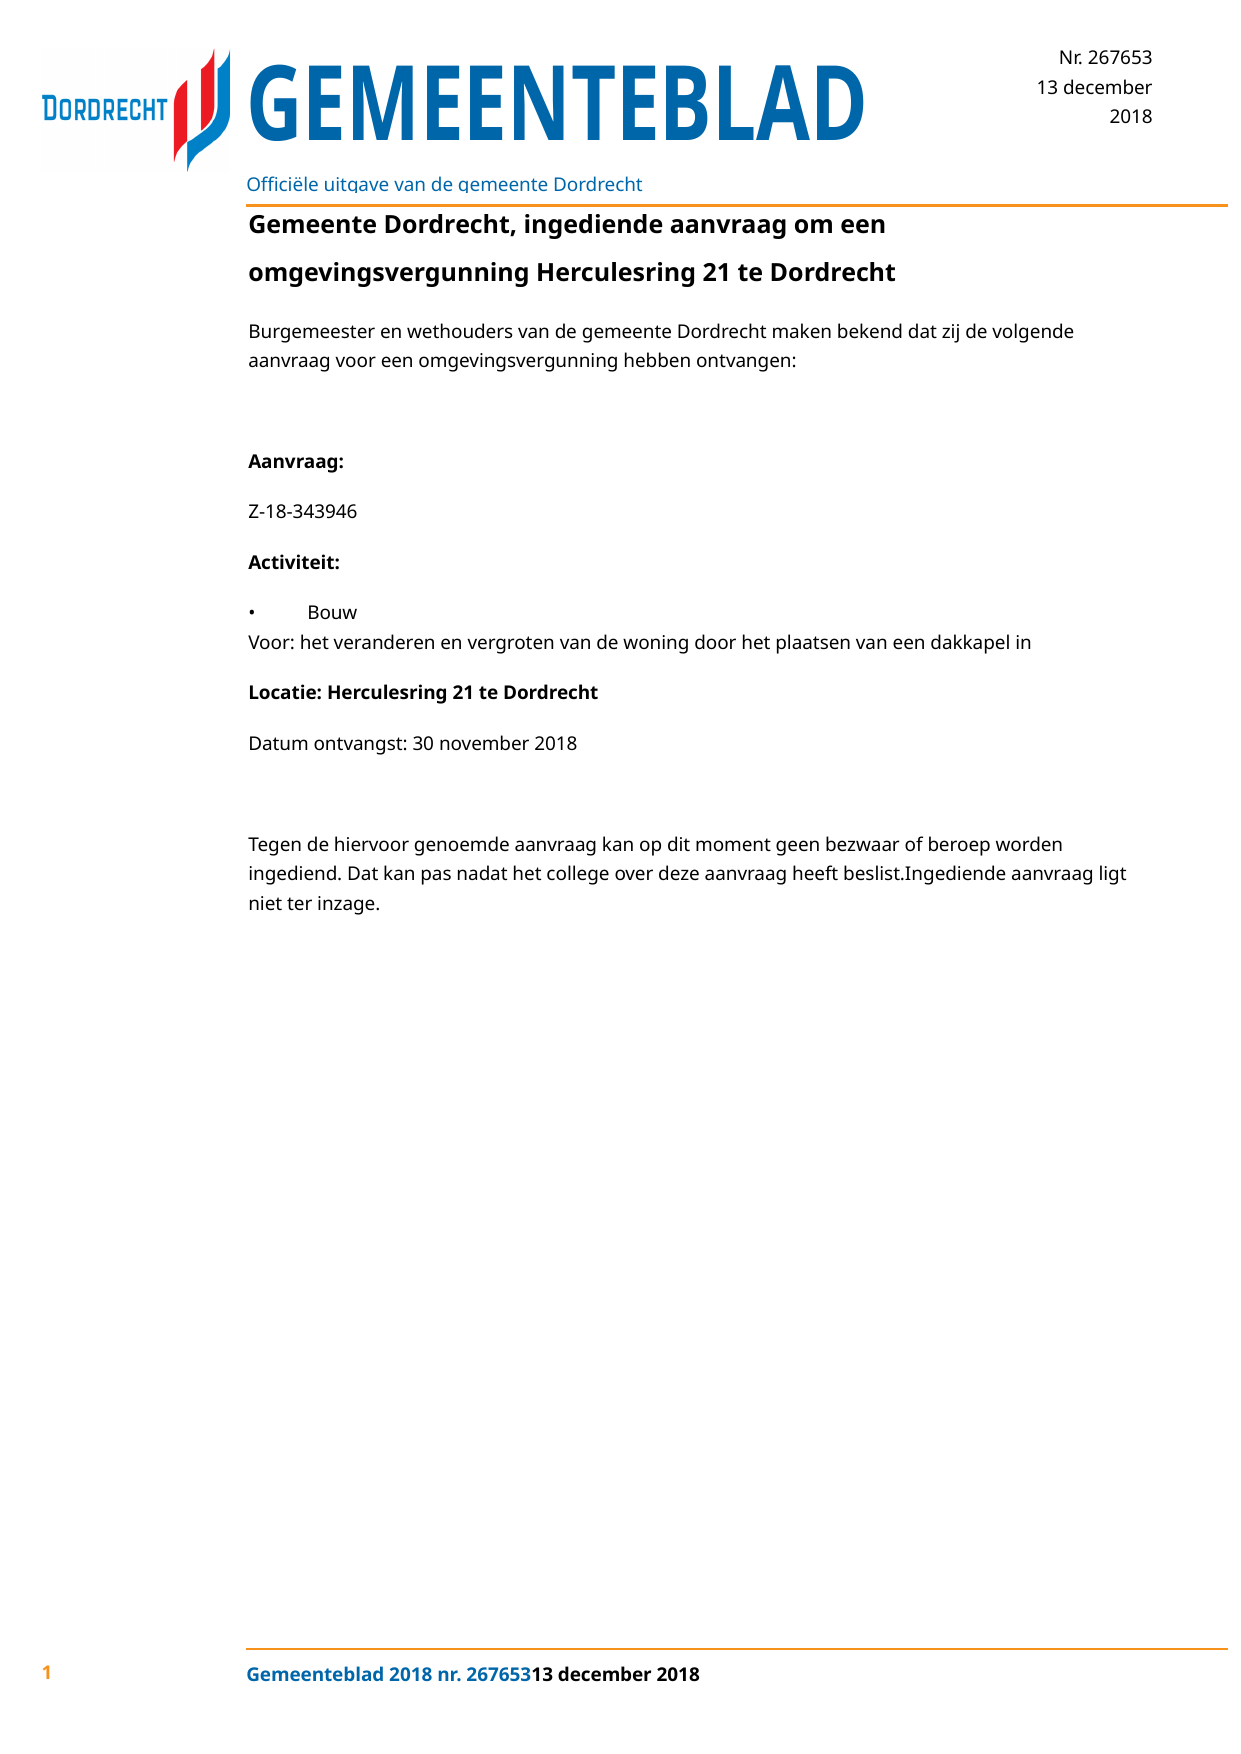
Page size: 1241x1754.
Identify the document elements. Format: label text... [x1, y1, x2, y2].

text Tegen de hiervoor genoemde aanvraag kan op dit moment geen bezwaar of beroep worden ingediend. Dat kan pas nadat het college over deze aanvraag heeft beslist.Ingediende aanvraag ligt niet ter inzage. [248, 831, 1152, 916]
text Datum ontvangst: 30 november 2018 [248, 730, 1152, 756]
text Burgemeester en wethouders van de gemeente Dordrecht maken bekend dat zij de volgende aanvraag voor een omgevingsvergunning hebben ontvangen: [248, 318, 1152, 373]
picture [41, 47, 231, 172]
text Locatie: Herculesring 21 te Dordrecht [248, 679, 1152, 705]
text Z-18-343946 [248, 499, 1152, 524]
text Activiteit: [248, 549, 1152, 575]
text Voor: het veranderen en vergroten van de woning door het plaatsen van een dakkapel in [248, 629, 1152, 655]
text Aanvraag: [248, 448, 1152, 474]
text Gemeente Dordrecht, ingediende aanvraag om een omgevingsvergunning Herculesring 21 te Dordrecht [248, 207, 1152, 288]
list Bouw [248, 599, 1152, 625]
